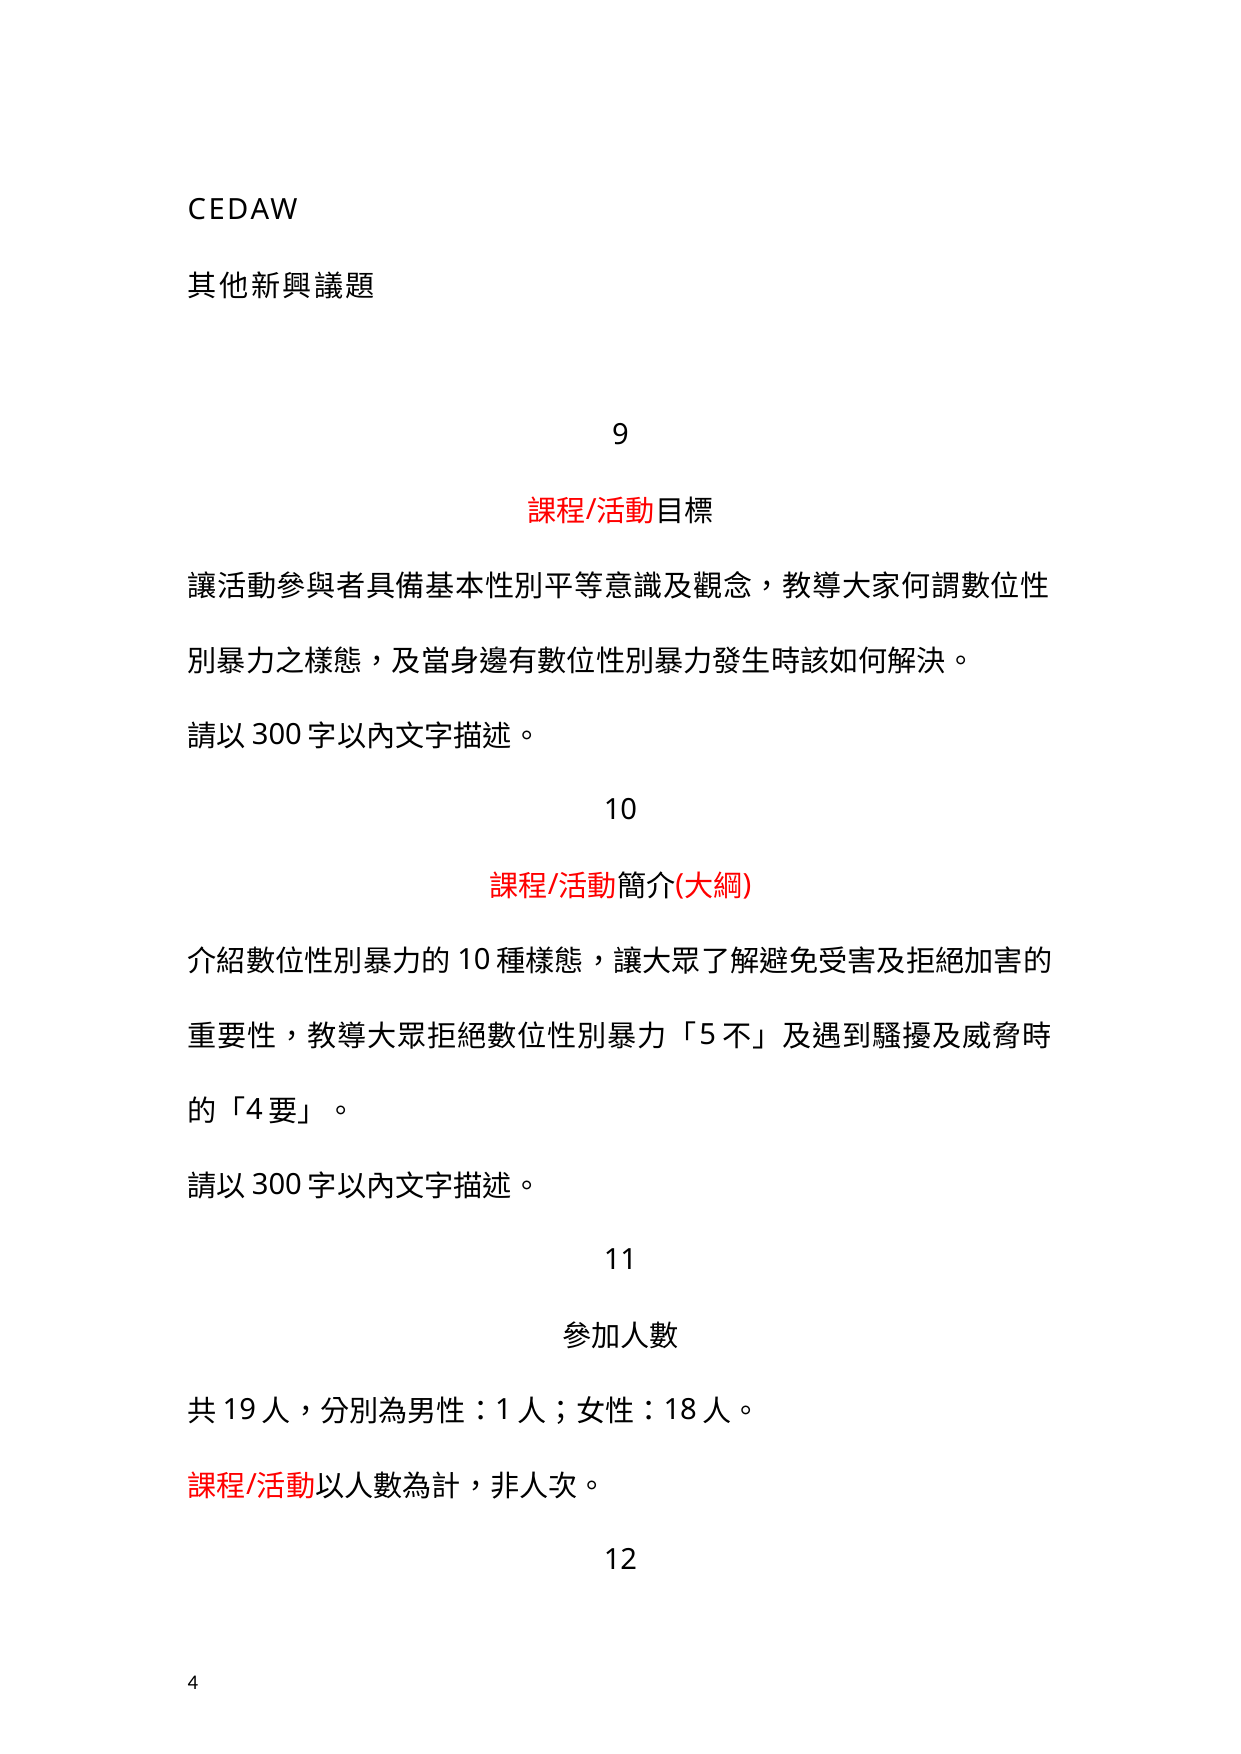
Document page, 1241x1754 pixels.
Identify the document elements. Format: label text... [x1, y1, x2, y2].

text 10 [187, 764, 1053, 839]
text 課程/活動以人數為計，非人次。 [187, 1439, 1053, 1514]
text 課程/活動目標 [187, 464, 1053, 539]
text 介紹數位性別暴力的10種樣態，讓大眾了解避免受害及拒絕加害的重要性，教導大眾拒絕數位性別暴力「5不」及遇到騷擾及威脅時的「4要」。 [187, 914, 1053, 1139]
text 參加人數 [187, 1289, 1053, 1364]
text 請以300字以內文字描述。 [187, 1139, 1053, 1214]
text 共19人，分別為男性：1人；女性：18人。 [187, 1364, 1053, 1439]
text 請以300字以內文字描述。 [187, 689, 1053, 764]
text 讓活動參與者具備基本性別平等意識及觀念，教導大家何謂數位性別暴力之樣態，及當身邊有數位性別暴力發生時該如何解決。 [187, 539, 1053, 689]
text 12 [187, 1514, 1053, 1589]
text CEDAW [187, 164, 1053, 239]
text 9 [187, 389, 1053, 464]
text 其他新興議題 [187, 239, 1053, 314]
text 11 [187, 1214, 1053, 1289]
text 課程/活動簡介(大綱) [187, 839, 1053, 914]
